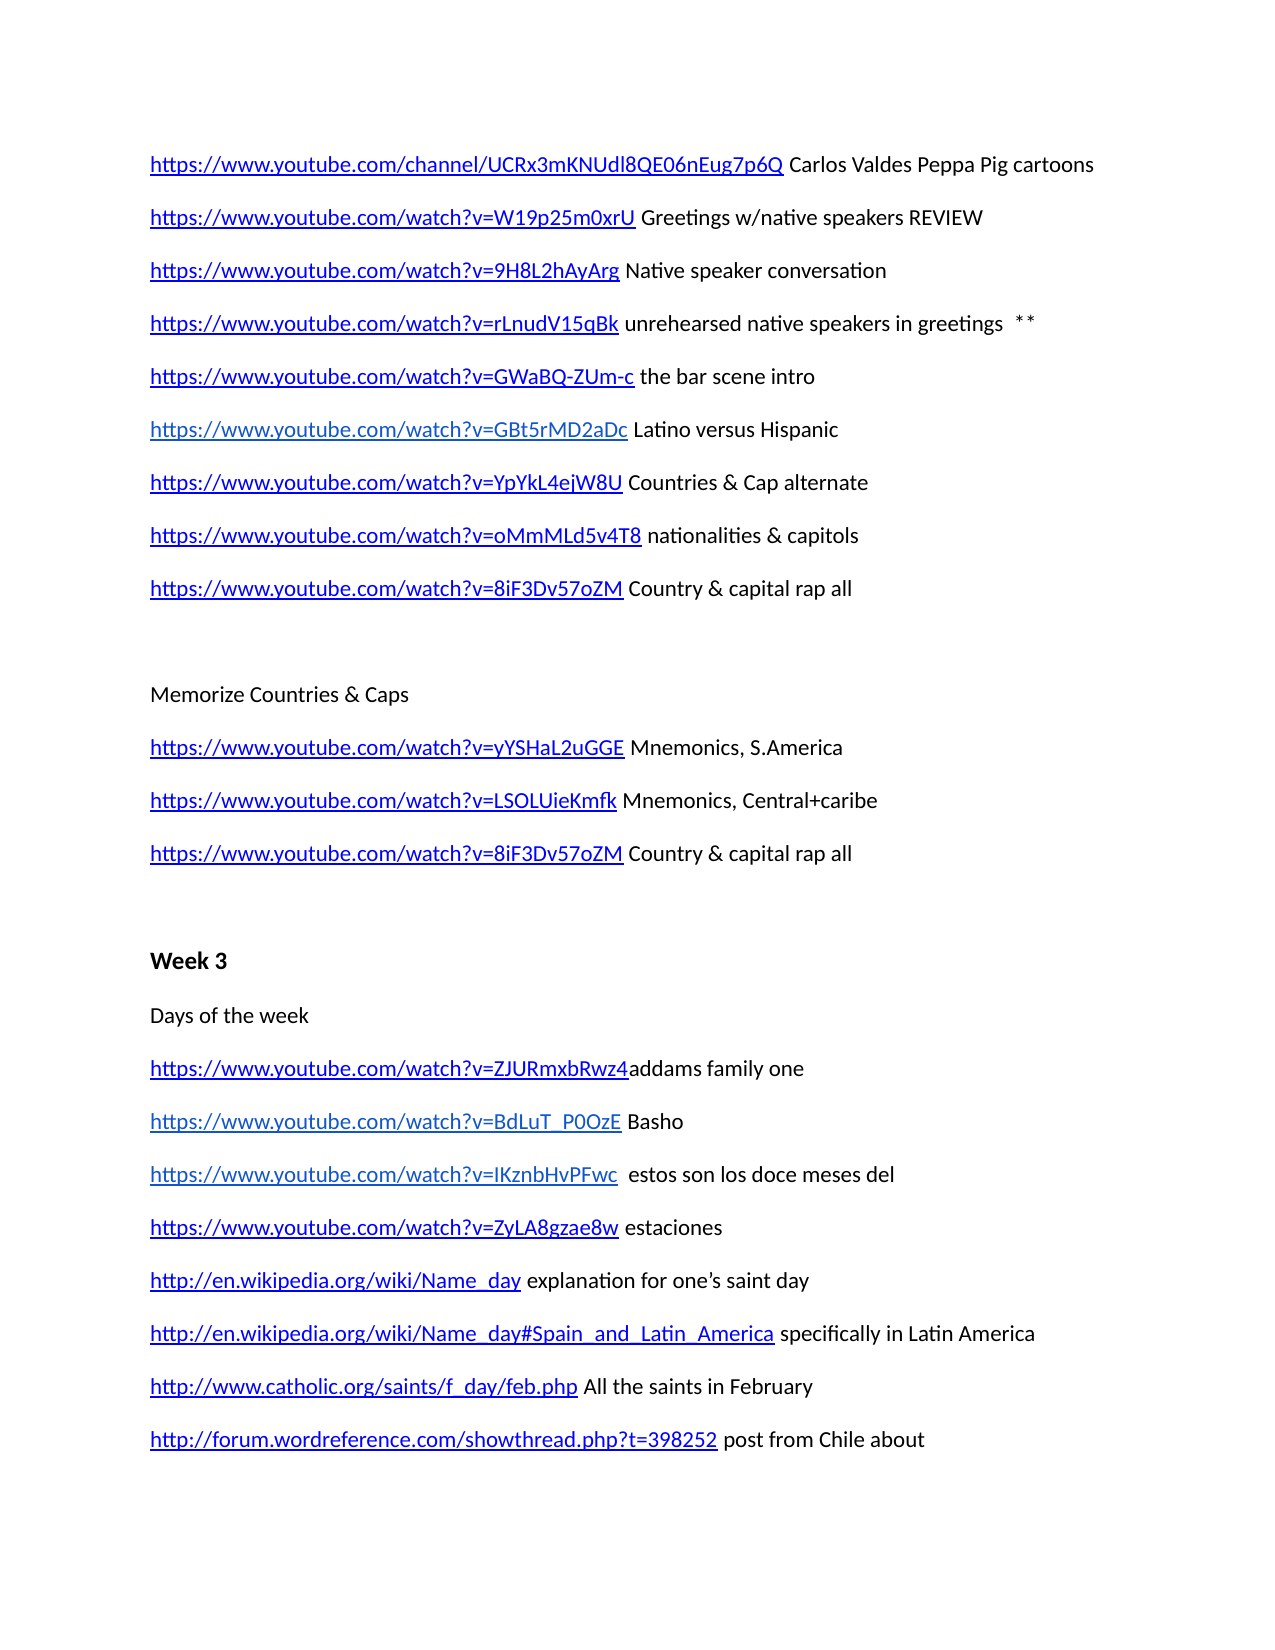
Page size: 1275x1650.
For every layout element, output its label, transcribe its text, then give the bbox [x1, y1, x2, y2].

text https://www.youtube.com/watch?v=LSOLUieKmfk Mnemonics, Central+caribe [150, 786, 1125, 814]
text https://www.youtube.com/watch?v=8iF3Dv57oZM Country & capital rap all [150, 839, 1125, 867]
text http://forum.wordreference.com/showthread.php?t=398252 post from Chile about [150, 1425, 1125, 1453]
text https://www.youtube.com/watch?v=yYSHaL2uGGE Mnemonics, S.America [150, 733, 1125, 761]
text Memorize Countries & Caps [150, 680, 1125, 708]
text https://www.youtube.com/watch?v=YpYkL4ejW8U Countries & Cap alternate [150, 468, 1125, 496]
text Week 3 [150, 945, 1125, 976]
text https://www.youtube.com/watch?v=ZyLA8gzae8w estaciones [150, 1213, 1125, 1241]
text http://en.wikipedia.org/wiki/Name_day#Spain_and_Latin_America specifically in Latin America [150, 1319, 1125, 1347]
text https://www.youtube.com/watch?v=IKznbHvPFwc estos son los doce meses del [150, 1160, 1125, 1188]
text https://www.youtube.com/watch?v=8iF3Dv57oZM Country & capital rap all [150, 574, 1125, 602]
text https://www.youtube.com/watch?v=GBt5rMD2aDc Latino versus Hispanic [150, 415, 1125, 443]
text https://www.youtube.com/watch?v=rLnudV15qBk unrehearsed native speakers in greetings ** [150, 309, 1125, 337]
text https://www.youtube.com/watch?v=W19p25m0xrU Greetings w/native speakers REVIEW [150, 203, 1125, 231]
text http://en.wikipedia.org/wiki/Name_day explanation for one’s saint day [150, 1266, 1125, 1294]
text https://www.youtube.com/watch?v=GWaBQ-ZUm-c the bar scene intro [150, 362, 1125, 390]
text Days of the week [150, 1001, 1125, 1029]
text https://www.youtube.com/watch?v=oMmMLd5v4T8 nationalities & capitols [150, 521, 1125, 549]
text http://www.catholic.org/saints/f_day/feb.php All the saints in February [150, 1372, 1125, 1400]
text https://www.youtube.com/watch?v=BdLuT_P0OzE Basho [150, 1107, 1125, 1135]
text https://www.youtube.com/watch?v=ZJURmxbRwz4addams family one [150, 1054, 1125, 1082]
text https://www.youtube.com/watch?v=9H8L2hAyArg Native speaker conversation [150, 256, 1125, 284]
text https://www.youtube.com/channel/UCRx3mKNUdl8QE06nEug7p6Q Carlos Valdes Peppa Pig cartoons [150, 150, 1125, 178]
